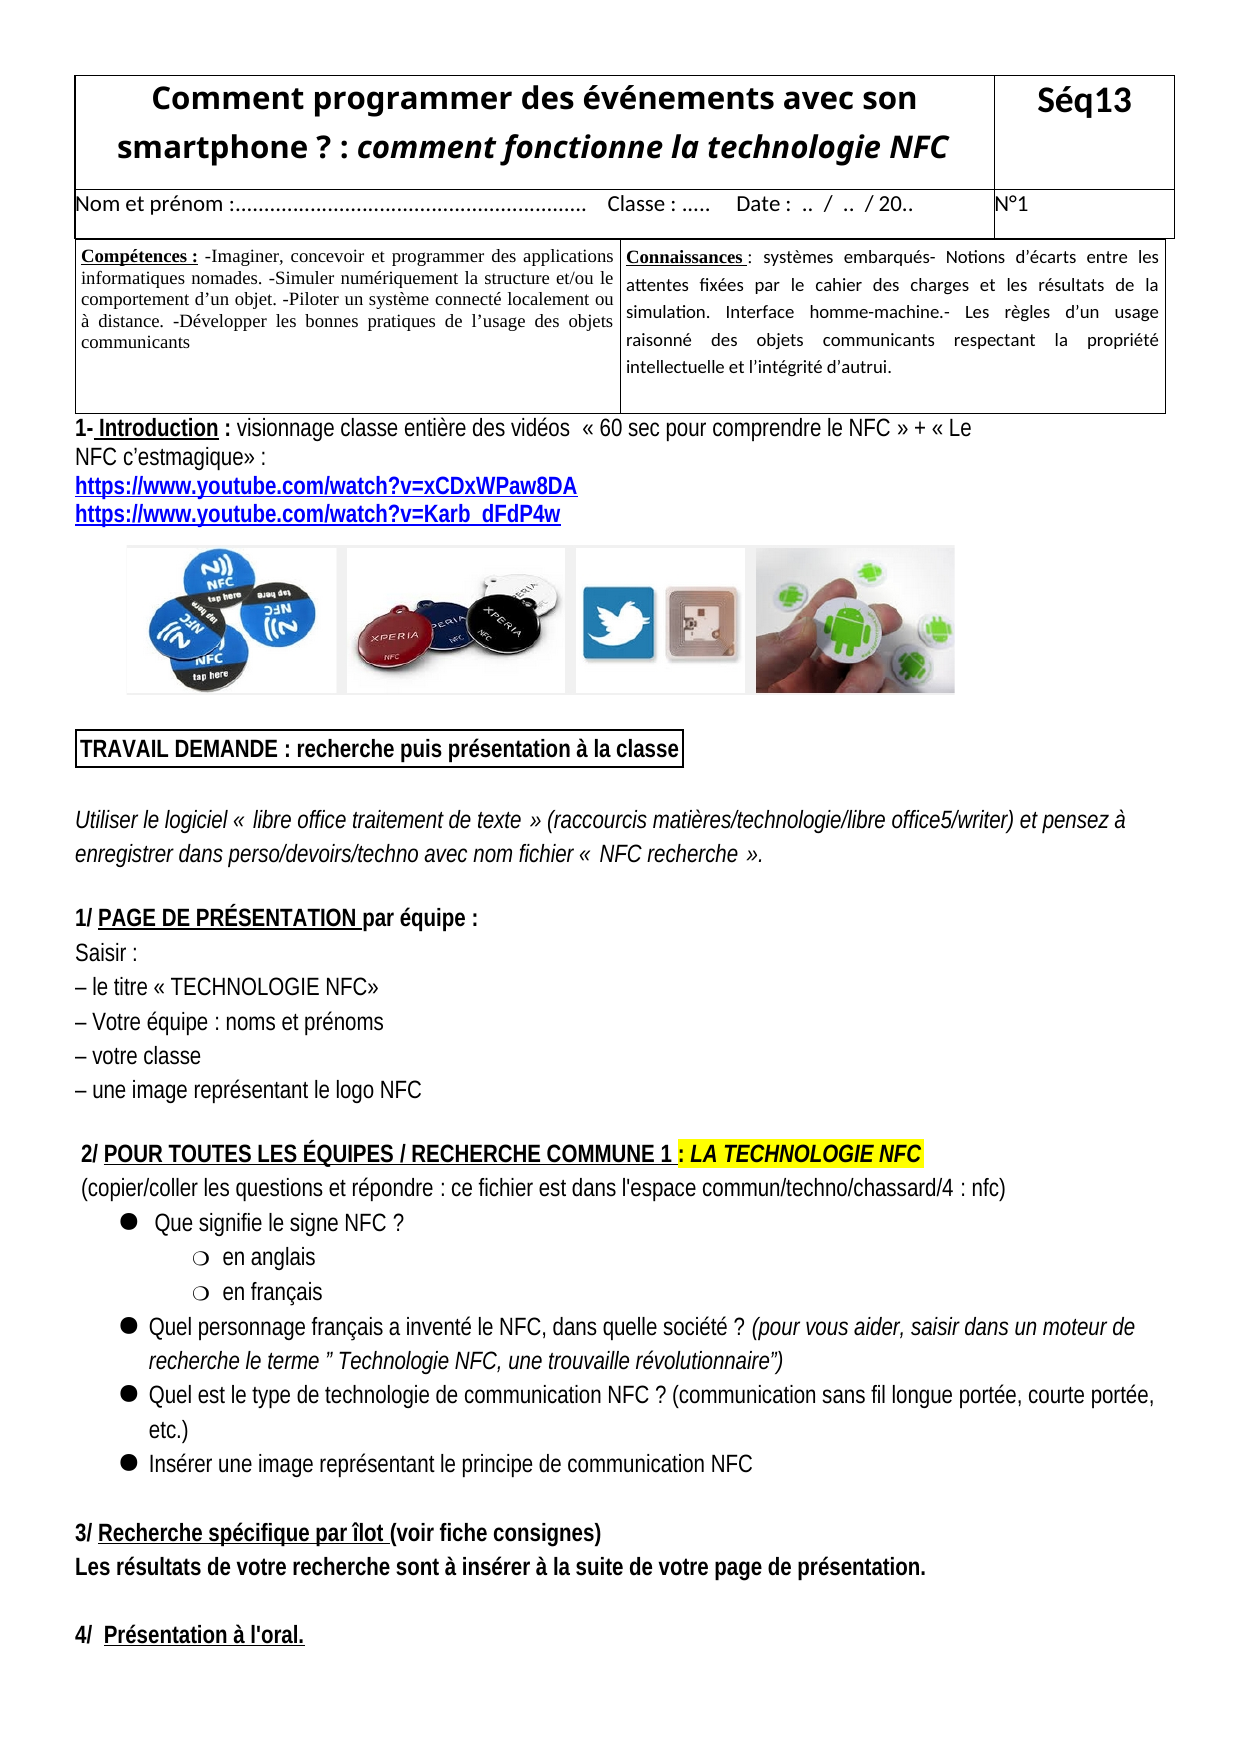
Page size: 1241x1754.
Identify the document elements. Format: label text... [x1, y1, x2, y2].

text TRAVAIL DEMANDE : recherche puis présentation à la classe [77, 731, 682, 766]
text [684, 729, 1165, 768]
picture [126, 545, 955, 695]
text 1- Introduction : visionnage classe entière des vidéos « 60 sec pour comprendre le NFC » + « Le NFC c’estmagique» : https://www.youtube.com/watch?v=xCDxWPaw8DA https://www.youtube.com/watch?v=Karb_dFdP4w [75, 414, 1165, 528]
text Les résultats de votre recherche sont à insérer à la suite de votre page de présentation. [75, 1552, 1165, 1581]
table_header Connaissances : systèmes embarqués- Notions d’écarts entre les attentes fixées par le cahier des charges et les résultats de la simulation. Interface homme-machine.- Les règles d’un usage raisonné des objets communicants respectant la propriété intellectuelle et l’intégrité d’autrui. [621, 240, 1165, 413]
table_cell Nom et prénom :............................................................. Classe : ..... Date : .. / .. / 20.. [76, 190, 994, 238]
table_header Comment programmer des événements avec son smartphone ? : comment fonctionne la technologie NFC [76, 76, 994, 188]
text 2/ POUR TOUTES LES ÉQUIPES / RECHERCHE COMMUNE 1 : LA TECHNOLOGIE NFC [75, 1139, 1165, 1168]
text (copier/coller les questions et répondre : ce fichier est dans l'espace commun/techno/chassard/4 : nfc) [75, 1173, 1165, 1202]
list Insérer une image représentant le principe de communication NFC [119, 1449, 1165, 1478]
table_cell N°1 [995, 190, 1174, 238]
text 1/ PAGE DE PRÉSENTATION par équipe : Saisir : – le titre « TECHNOLOGIE NFC» – Votre équipe : noms et prénoms – votre classe – une image représentant le logo NFC [75, 903, 1165, 1104]
list Que signifie le signe NFC ? [119, 1208, 1165, 1237]
text 4/ Présentation à l'oral. [75, 1620, 1165, 1648]
table_header Séq13 [995, 76, 1174, 188]
text Utiliser le logiciel « libre office traitement de texte » (raccourcis matières/technologie/libre office5/writer) et pensez à enregistrer dans perso/devoirs/techno avec nom fichier « NFC recherche ». [75, 805, 1165, 868]
list Quel personnage français a inventé le NFC, dans quelle société ? (pour vous aider, saisir dans un moteur de recherche le terme ” Technologie NFC, une trouvaille révolutionnaire”) [119, 1312, 1165, 1375]
list Quel est le type de technologie de communication NFC ? (communication sans fil longue portée, courte portée, etc.) [119, 1381, 1165, 1444]
text 3/ Recherche spécifique par îlot (voir fiche consignes) [75, 1518, 1165, 1546]
list en français [193, 1277, 1165, 1306]
list en anglais [193, 1242, 1165, 1271]
table_header Compétences : -Imaginer, concevoir et programmer des applications informatiques nomades. -Simuler numériquement la structure et/ou le comportement d’un objet. -Piloter un système connecté localement ou à distance. -Développer les bonnes pratiques de l’usage des objets communicants [76, 240, 620, 413]
